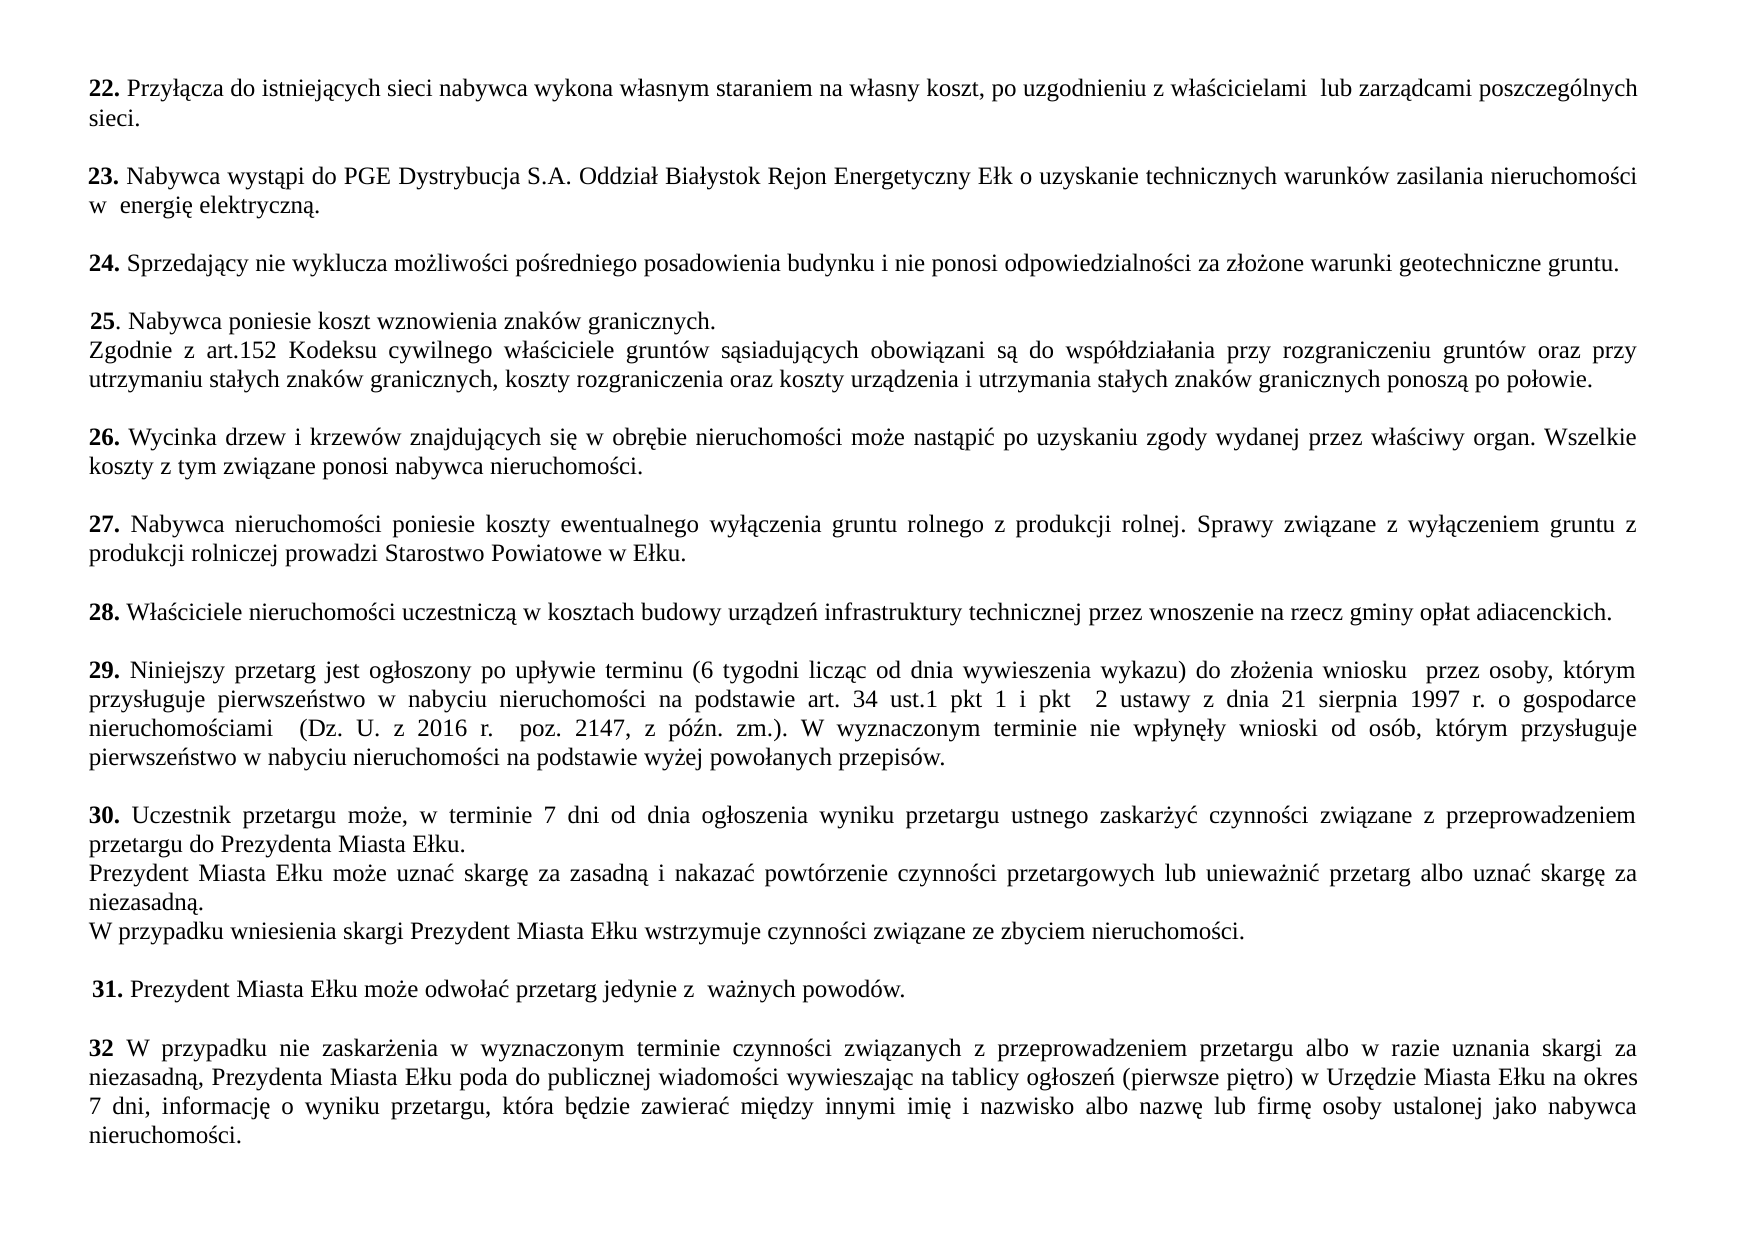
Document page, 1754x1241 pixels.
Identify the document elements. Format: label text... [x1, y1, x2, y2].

text W przypadku wniesienia skargi Prezydent Miasta Ełku wstrzymuje czynności związane ze zbyciem nieruchomości. [89, 916, 1639, 945]
text 24. Sprzedający nie wyklucza możliwości pośredniego posadowienia budynku i nie ponosi odpowiedzialności za złożone warunki geotechniczne gruntu. [89, 248, 1639, 277]
text 30. Uczestnik przetargu może, w terminie 7 dni od dnia ogłoszenia wyniku przetargu ustnego zaskarżyć czynności związane z przeprowadzeniem przetargu do Prezydenta Miasta Ełku. [89, 800, 1639, 858]
text 29. Niniejszy przetarg jest ogłoszony po upływie terminu (6 tygodni licząc od dnia wywieszenia wykazu) do złożenia wniosku przez osoby, którym przysługuje pierwszeństwo w nabyciu nieruchomości na podstawie art. 34 ust.1 pkt 1 i pkt 2 ustawy z dnia 21 sierpnia 1997 r. o gospodarce nieruchomościami (Dz. U. z 2016 r. poz. 2147, z późn. zm.). W wyznaczonym terminie nie wpłynęły wnioski od osób, którym przysługuje pierwszeństwo w nabyciu nieruchomości na podstawie wyżej powołanych przepisów. [89, 654, 1639, 771]
text 31. Prezydent Miasta Ełku może odwołać przetarg jedynie z ważnych powodów. [92, 974, 1639, 1003]
text 26. Wycinka drzew i krzewów znajdujących się w obrębie nieruchomości może nastąpić po uzyskaniu zgody wydanej przez właściwy organ. Wszelkie koszty z tym związane ponosi nabywca nieruchomości. [89, 422, 1639, 480]
text 22. Przyłącza do istniejących sieci nabywca wykona własnym staraniem na własny koszt, po uzgodnieniu z właścicielami lub zarządcami poszczególnych sieci. [89, 73, 1639, 131]
text 32 W przypadku nie zaskarżenia w wyznaczonym terminie czynności związanych z przeprowadzeniem przetargu albo w razie uznania skargi za niezasadną, Prezydenta Miasta Ełku poda do publicznej wiadomości wywieszając na tablicy ogłoszeń (pierwsze piętro) w Urzędzie Miasta Ełku na okres 7 dni, informację o wyniku przetargu, która będzie zawierać między innymi imię i nazwisko albo nazwę lub firmę osoby ustalonej jako nabywca nieruchomości. [89, 1032, 1639, 1149]
text 25. Nabywca poniesie koszt wznowienia znaków granicznych. [89, 306, 1639, 335]
text Zgodnie z art.152 Kodeksu cywilnego właściciele gruntów sąsiadujących obowiązani są do współdziałania przy rozgraniczeniu gruntów oraz przy utrzymaniu stałych znaków granicznych, koszty rozgraniczenia oraz koszty urządzenia i utrzymania stałych znaków granicznych ponoszą po połowie. [89, 335, 1639, 393]
text 23. Nabywca wystąpi do PGE Dystrybucja S.A. Oddział Białystok Rejon Energetyczny Ełk o uzyskanie technicznych warunków zasilania nieruchomości w energię elektryczną. [88, 161, 1639, 219]
text 27. Nabywca nieruchomości poniesie koszty ewentualnego wyłączenia gruntu rolnego z produkcji rolnej. Sprawy związane z wyłączeniem gruntu z produkcji rolniczej prowadzi Starostwo Powiatowe w Ełku. [89, 509, 1639, 567]
text 28. Właściciele nieruchomości uczestniczą w kosztach budowy urządzeń infrastruktury technicznej przez wnoszenie na rzecz gminy opłat adiacenckich. [89, 596, 1639, 626]
text Prezydent Miasta Ełku może uznać skargę za zasadną i nakazać powtórzenie czynności przetargowych lub unieważnić przetarg albo uznać skargę za niezasadną. [89, 858, 1639, 916]
